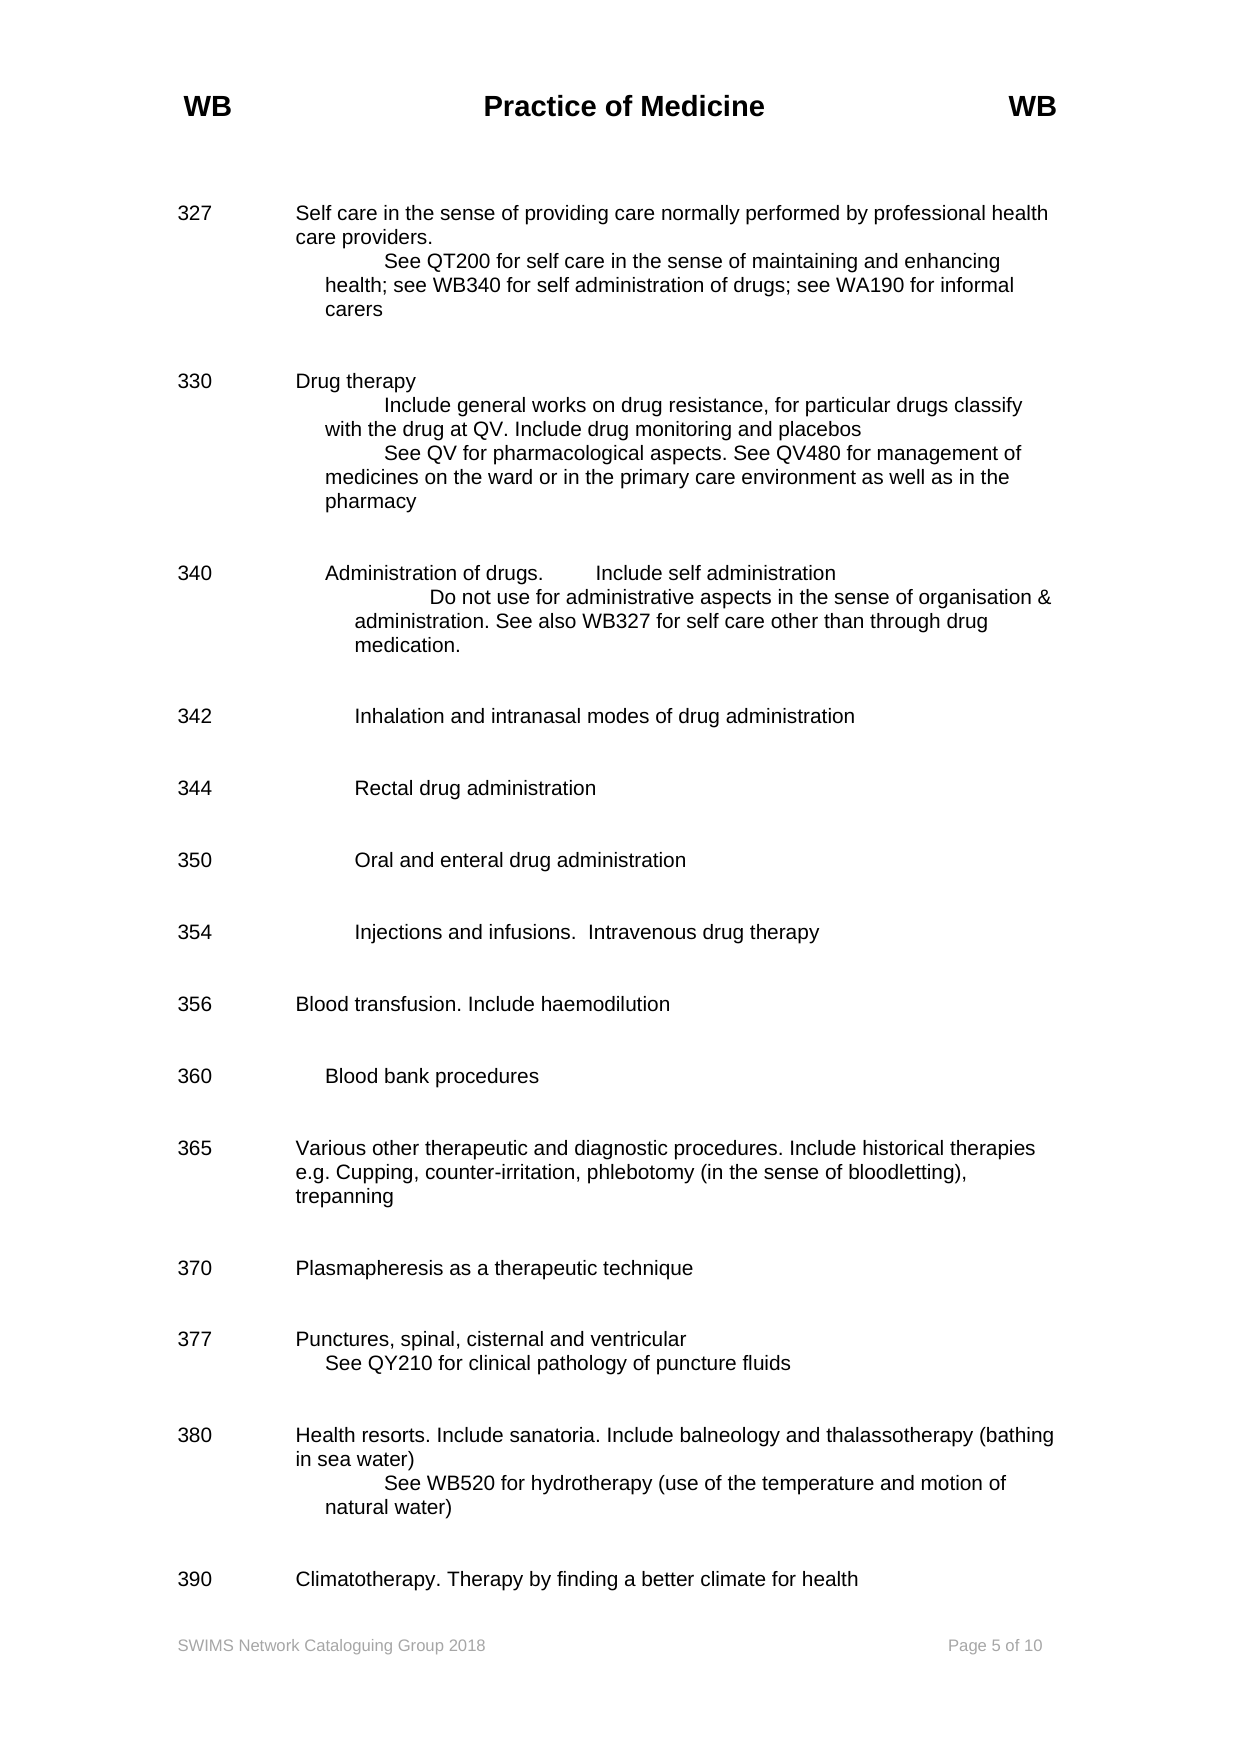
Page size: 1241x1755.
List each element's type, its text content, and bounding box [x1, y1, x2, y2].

text 360 Blood bank procedures [177, 1064, 1063, 1088]
text 365 Various other therapeutic and diagnostic procedures. Include historical therapies e.g. Cupping, counter-irritation, phlebotomy (in the sense of bloodletting), trepanning [177, 1136, 1063, 1207]
text See WB520 for hydrotherapy (use of the temperature and motion of natural water) [325, 1471, 1063, 1519]
text 354 Injections and infusions. Intravenous drug therapy [177, 920, 1063, 944]
text Include general works on drug resistance, for particular drugs classify with the drug at QV. Include drug monitoring and placebos [325, 393, 1063, 441]
text 330 Drug therapy [177, 369, 1063, 393]
text See QT200 for self care in the sense of maintaining and enhancing health; see WB340 for self administration of drugs; see WA190 for informal carers [325, 249, 1063, 321]
text 370 Plasmapheresis as a therapeutic technique [177, 1255, 1063, 1279]
text Do not use for administrative aspects in the sense of organisation & administration. See also WB327 for self care other than through drug medication. [354, 584, 1063, 656]
text 380 Health resorts. Include sanatoria. Include balneology and thalassotherapy (bathing in sea water) [177, 1423, 1063, 1471]
text 356 Blood transfusion. Include haemodilution [177, 992, 1063, 1016]
text See QY210 for clinical pathology of puncture fluids [177, 1351, 1063, 1375]
text 342 Inhalation and intranasal modes of drug administration [177, 704, 1063, 728]
text 327 Self care in the sense of providing care normally performed by professional health care providers. [177, 201, 1063, 249]
text 390 Climatotherapy. Therapy by finding a better climate for health [177, 1567, 1063, 1591]
text 377 Punctures, spinal, cisternal and ventricular [177, 1327, 1063, 1351]
text 344 Rectal drug administration [177, 776, 1063, 800]
text 340 Administration of drugs. Include self administration [177, 561, 1063, 584]
text 350 Oral and enteral drug administration [177, 848, 1063, 872]
text See QV for pharmacological aspects. See QV480 for management of medicines on the ward or in the primary care environment as well as in the pharmacy [325, 441, 1063, 513]
